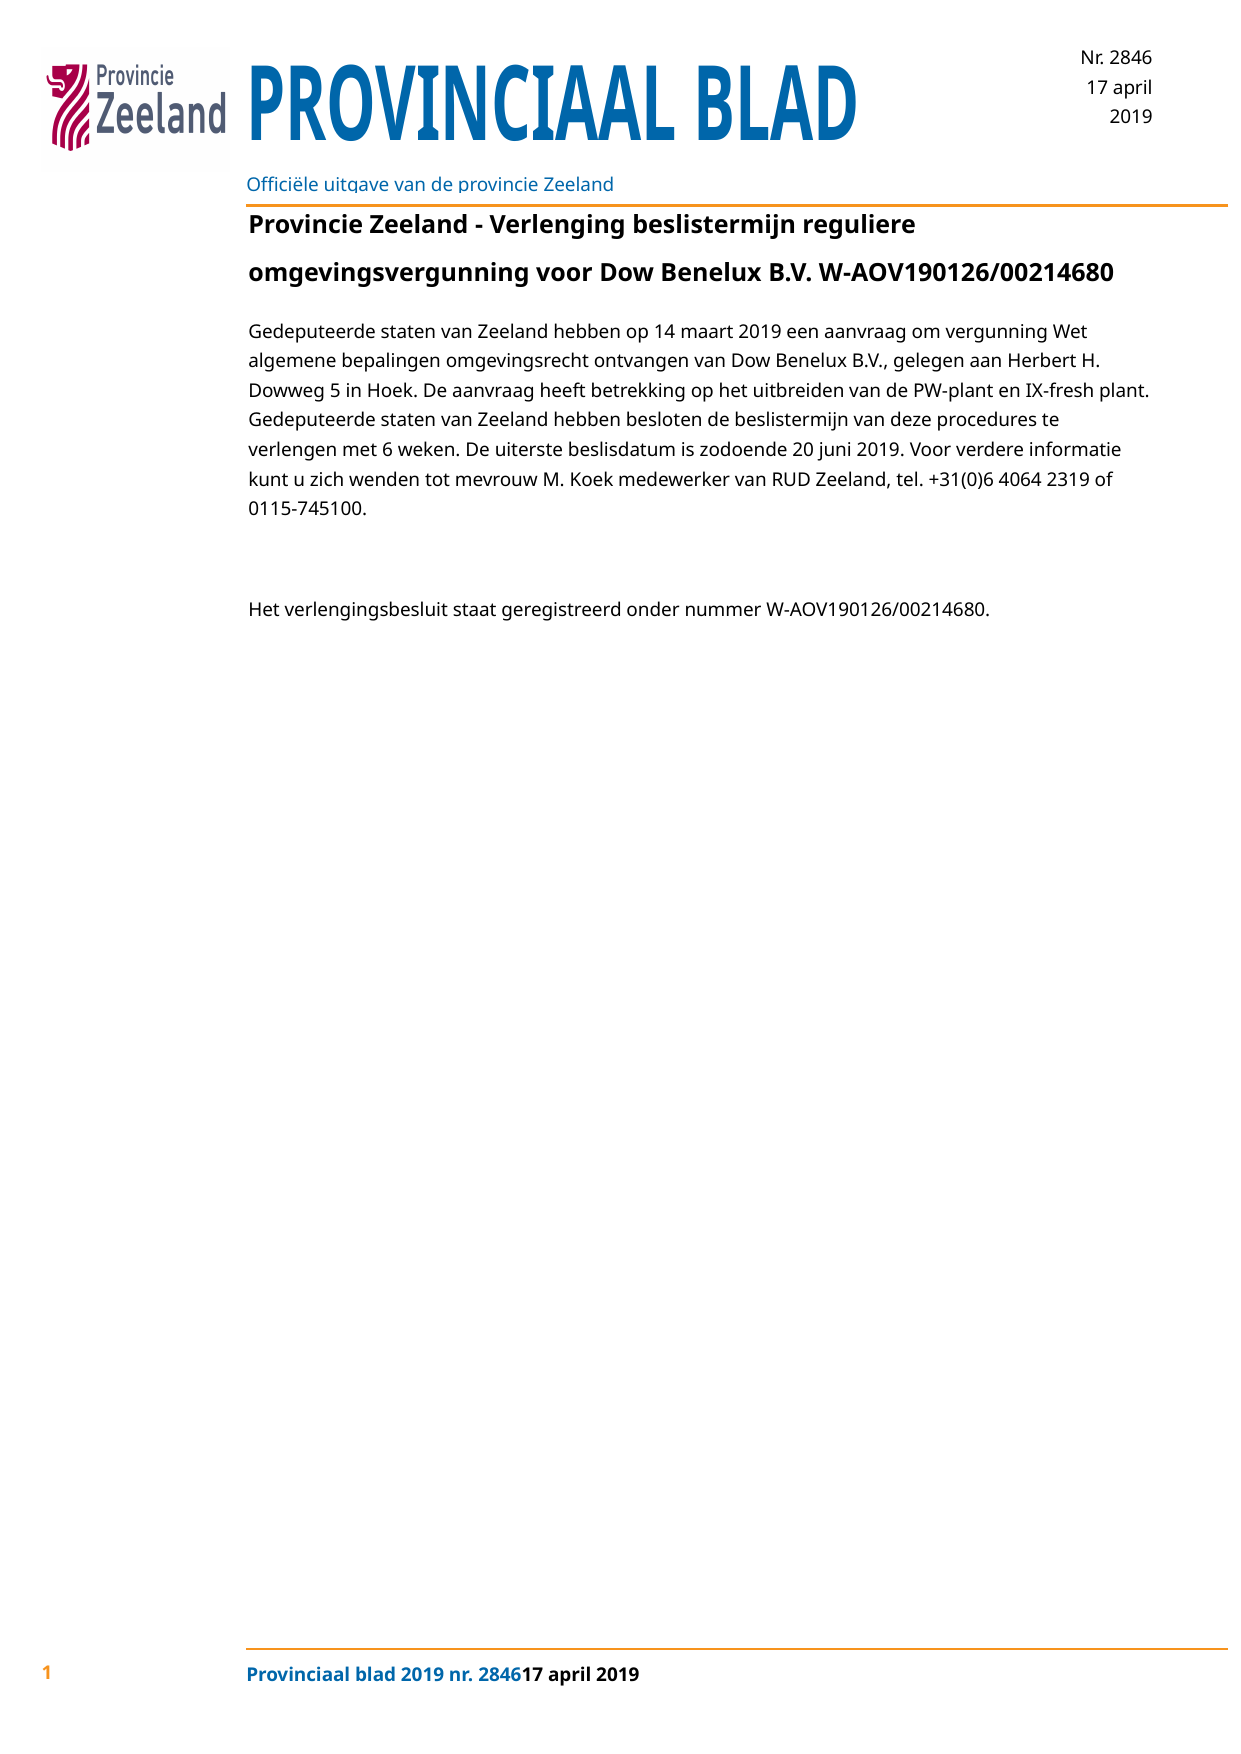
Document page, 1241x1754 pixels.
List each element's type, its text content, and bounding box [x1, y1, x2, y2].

text Het verlengingsbesluit staat geregistreerd onder nummer W-AOV190126/00214680. [248, 596, 1152, 622]
text Gedeputeerde staten van Zeeland hebben op 14 maart 2019 een aanvraag om vergunning Wet algemene bepalingen omgevingsrecht ontvangen van Dow Benelux B.V., gelegen aan Herbert H. Dowweg 5 in Hoek. De aanvraag heeft betrekking op het uitbreiden van de PW-plant en IX-fresh plant. Gedeputeerde staten van Zeeland hebben besloten de beslistermijn van deze procedures te verlengen met 6 weken. De uiterste beslisdatum is zodoende 20 juni 2019. Voor verdere informatie kunt u zich wenden tot mevrouw M. Koek medewerker van RUD Zeeland, tel. +31(0)6 4064 2319 of 0115-745100. [248, 318, 1152, 521]
text Provincie Zeeland - Verlenging beslistermijn reguliere omgevingsvergunning voor Dow Benelux B.V. W-AOV190126/00214680 [248, 207, 1152, 288]
picture [41, 47, 231, 172]
